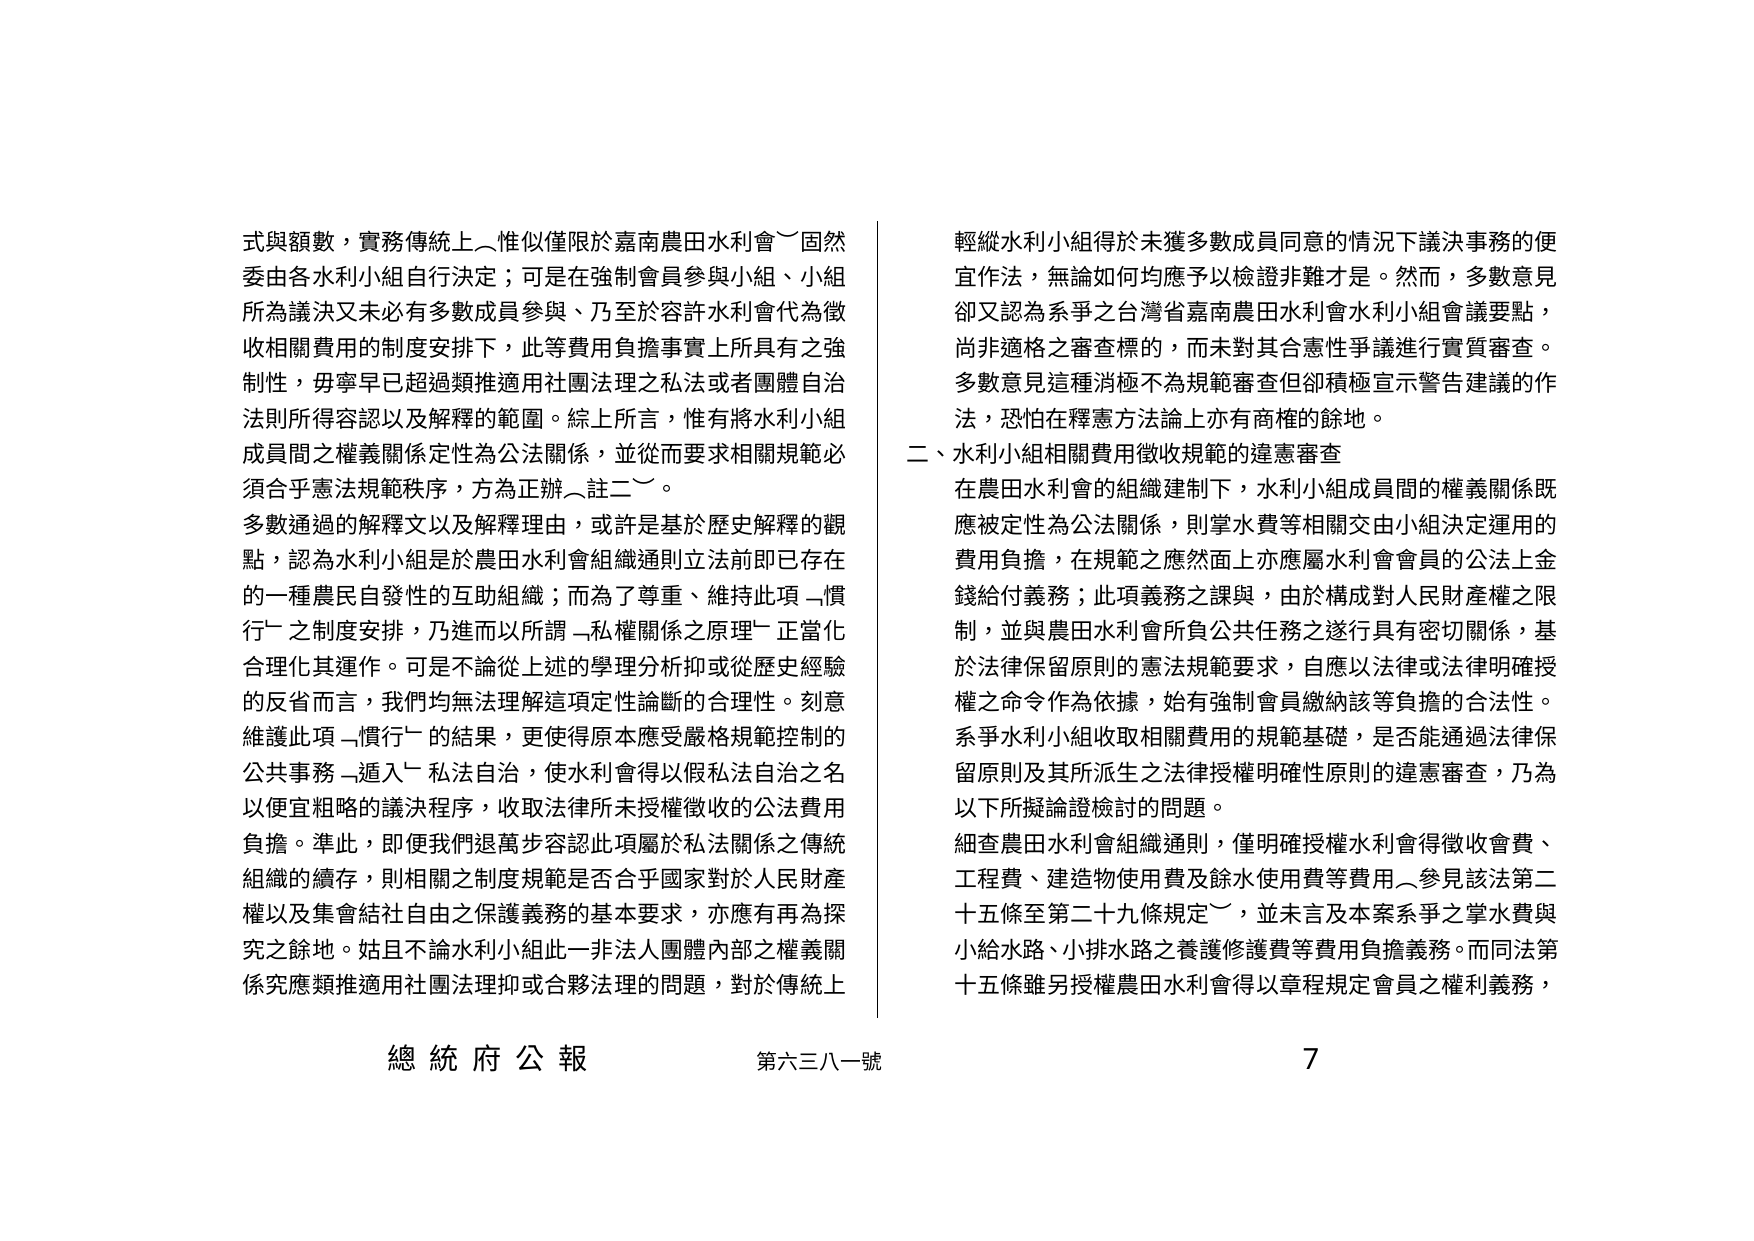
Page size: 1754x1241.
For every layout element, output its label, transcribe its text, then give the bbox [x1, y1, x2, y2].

text 多數通過的解釋文以及解釋理由，或許是基於歷史解釋的觀點，認為水利小組是於農田水利會組織通則立法前即已存在的一種農民自發性的互助組織；而為了尊重、維持此項﹁慣行﹂之制度安排，乃進而以所謂﹁私權關係之原理﹂正當化、合理化其運作。可是不論從上述的學理分析抑或從歷史經驗的反省而言，我們均無法理解這項定性論斷的合理性。刻意維護此項﹁慣行﹂的結果，更使得原本應受嚴格規範控制的公共事務﹁遁入﹂私法自治，使水利會得以假私法自治之名，以便宜粗略的議決程序，收取法律所未授權徵收的公法費用負擔。準此，即便我們退萬步容認此項屬於私法關係之傳統組織的續存，則相關之制度規範是否合乎國家對於人民財產權以及集會結社自由之保護義務的基本要求，亦應有再為探究之餘地。姑且不論水利小組此一非法人團體內部之權義關係究應類推適用社團法理抑或合夥法理的問題，對於傳統上輕縱水利小組得於未獲多數成員同意的情況下議決事務的便宜作法，無論如何均應予以檢證非難才是。然而，多數意見卻又認為系爭之台灣省嘉南農田水利會水利小組會議要點，尚非適格之審查標的，而未對其合憲性爭議進行實質審查。多數意見這種消極不為規範審查但卻積極宣示警告建議的作法，恐怕在釋憲方法論上亦有商榷的餘地。 [242, 505, 847, 1001]
text 細查農田水利會組織通則，僅明確授權水利會得徵收會費、工程費、建造物使用費及餘水使用費等費用︵參見該法第二十五條至第二十九條規定︶，並未言及本案系爭之掌水費與小給水路、小排水路之養護修護費等費用負擔義務。而同法第十五條雖另授權農田水利會得以章程規定會員之權利義務， [954, 824, 1559, 1001]
text 多數通過的解釋文以及解釋理由，或許是基於歷史解釋的觀點，認為水利小組是於農田水利會組織通則立法前即已存在的一種農民自發性的互助組織；而為了尊重、維持此項﹁慣行﹂之制度安排，乃進而以所謂﹁私權關係之原理﹂正當化、合理化其運作。可是不論從上述的學理分析抑或從歷史經驗的反省而言，我們均無法理解這項定性論斷的合理性。刻意維護此項﹁慣行﹂的結果，更使得原本應受嚴格規範控制的公共事務﹁遁入﹂私法自治，使水利會得以假私法自治之名，以便宜粗略的議決程序，收取法律所未授權徵收的公法費用負擔。準此，即便我們退萬步容認此項屬於私法關係之傳統組織的續存，則相關之制度規範是否合乎國家對於人民財產權以及集會結社自由之保護義務的基本要求，亦應有再為探究之餘地。姑且不論水利小組此一非法人團體內部之權義關係究應類推適用社團法理抑或合夥法理的問題，對於傳統上輕縱水利小組得於未獲多數成員同意的情況下議決事務的便宜作法，無論如何均應予以檢證非難才是。然而，多數意見卻又認為系爭之台灣省嘉南農田水利會水利小組會議要點，尚非適格之審查標的，而未對其合憲性爭議進行實質審查。多數意見這種消極不為規範審查但卻積極宣示警告建議的作法，恐怕在釋憲方法論上亦有商榷的餘地。 [954, 222, 1559, 434]
text 二、水利小組相關費用徵收規範的違憲審查 [907, 434, 1559, 469]
text 在農田水利會的組織建制下，水利小組成員間的權義關係既應被定性為公法關係，則掌水費等相關交由小組決定運用的費用負擔，在規範之應然面上亦應屬水利會會員的公法上金錢給付義務；此項義務之課與，由於構成對人民財產權之限制，並與農田水利會所負公共任務之遂行具有密切關係，基於法律保留原則的憲法規範要求，自應以法律或法律明確授權之命令作為依據，始有強制會員繳納該等負擔的合法性。系爭水利小組收取相關費用的規範基礎，是否能通過法律保留原則及其所派生之法律授權明確性原則的違憲審查，乃為以下所擬論證檢討的問題。 [954, 469, 1559, 824]
text 觀察系爭水利小組成員間之權義關係的內涵，則除了歷史解釋的觀點外，我們恐怕找不到將之界定為私法關係的堅強理由。首先，農田水利會作為公法人，其與會員間之權義關係屬於公法關係，已殆無疑義。而水利小組作為農田水利會下之基層組織，以一定區域內之水利會會員為其當然的小組成員︱這種﹁強制編組﹂、限制人民消極結社自由的制度安排，既無涉於勞動團結權之行使，自惟有在農田水利會作為公法社團的關係定位上，方具有正當性基礎。其次，水利小組雖非公法人下的定式行政機關，可是其所擔負的任務︱從控制水量、分配灌溉用水，乃至於給水路的維護、修補與管理，無一不是國家法律賦與水利會此一公法人的法定公法任務，部分甚且涉及公權力之行使︵以上所言亦為多數意見於解釋理由中所肯認︶。從而，若謂會員就此所負擔之費用並非公法上的負擔，理論上實難自圓其說。再者，相關費用的分擔方式與額數，實務傳統上︵惟似僅限於嘉南農田水利會︶固然委由各水利小組自行決定；可是在強制會員參與小組、小組所為議決又未必有多數成員參與、乃至於容許水利會代為徵收相關費用的制度安排下，此等費用負擔事實上所具有之強制性，毋寧早已超過類推適用社團法理之私法或者團體自治法則所得容認以及解釋的範圍。綜上所言，惟有將水利小組成員間之權義關係定性為公法關係，並從而要求相關規範必須合乎憲法規範秩序，方為正辦︵註二︶。 [242, 222, 847, 505]
